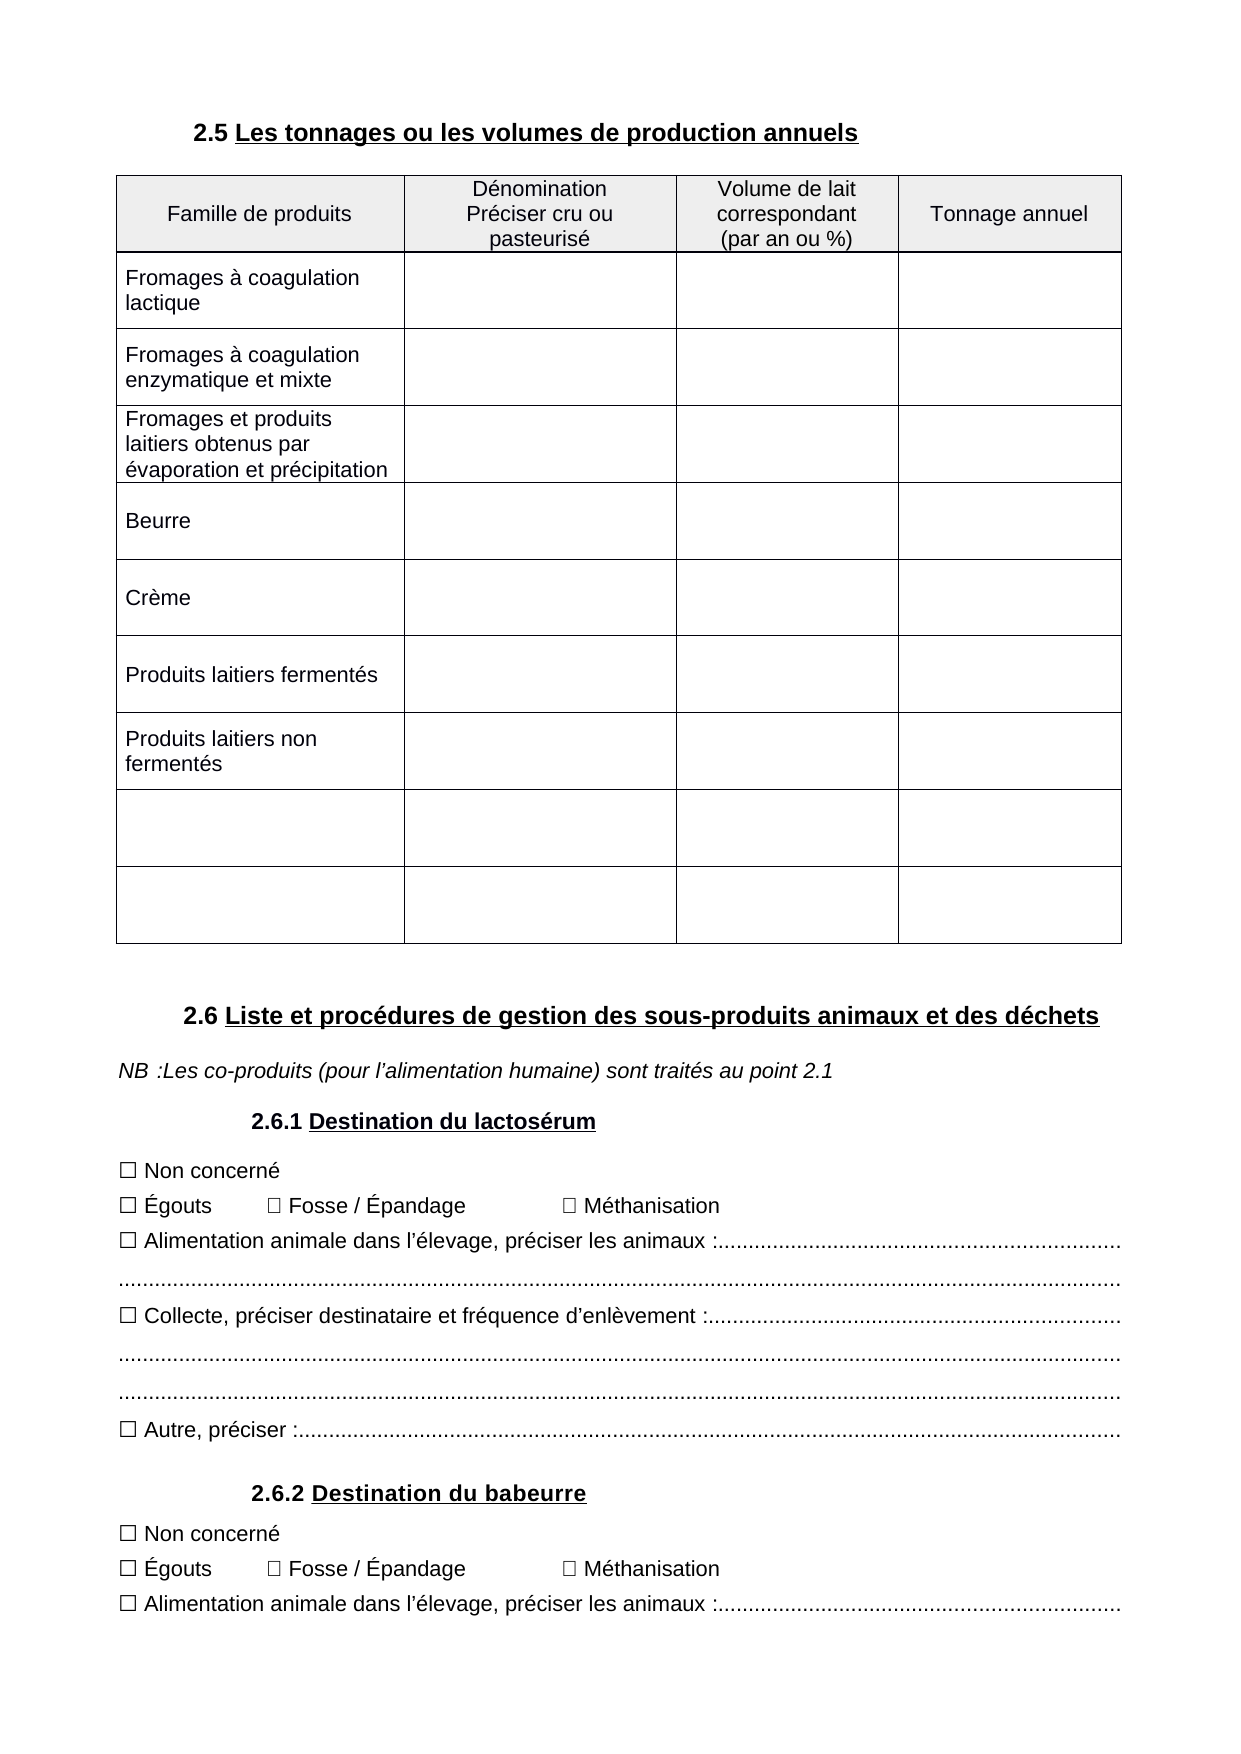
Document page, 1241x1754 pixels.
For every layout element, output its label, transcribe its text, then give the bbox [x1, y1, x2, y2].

table_cell [899, 329, 1121, 405]
text ☐ Égouts  Fosse / Épandage  Méthanisation [118, 1556, 1122, 1581]
text ☐ Alimentation animale dans l’élevage, préciser les animaux : [118, 1591, 1122, 1616]
table_cell [899, 253, 1121, 328]
table_cell Fromages et produits laitiers obtenus par évaporation et précipitation [117, 406, 404, 482]
table_header Tonnage annuel [899, 176, 1121, 251]
table_cell [899, 483, 1121, 558]
table_cell [117, 790, 404, 866]
table_cell [405, 483, 676, 558]
table_cell [899, 636, 1121, 712]
table_cell Beurre [117, 483, 404, 558]
table_header Volume de lait correspondant (par an ou %) [677, 176, 898, 251]
table_cell [677, 483, 898, 558]
table_header Dénomination Préciser cru ou pasteurisé [405, 176, 676, 251]
table_cell [677, 253, 898, 328]
table_cell [677, 560, 898, 635]
table_cell [405, 790, 676, 866]
table_cell [899, 406, 1121, 482]
table_cell [899, 790, 1121, 866]
table_cell Fromages à coagulation lactique [117, 253, 404, 328]
table_cell [899, 713, 1121, 789]
table_cell [405, 867, 676, 942]
table_cell [405, 560, 676, 635]
table_cell [405, 253, 676, 328]
list Liste et procédures de gestion des sous-produits animaux et des déchets [183, 1001, 1122, 1030]
text NB :Les co-produits (pour l’alimentation humaine) sont traités au point 2.1 [118, 1058, 1122, 1083]
text ☐ Égouts  Fosse / Épandage  Méthanisation [118, 1193, 1122, 1218]
table_cell [117, 867, 404, 942]
table_cell [405, 636, 676, 712]
table_cell Crème [117, 560, 404, 635]
text ☐ Alimentation animale dans l’élevage, préciser les animaux : [118, 1228, 1122, 1253]
table_cell [899, 867, 1121, 942]
table_cell [405, 406, 676, 482]
table_cell [677, 636, 898, 712]
list Destination du lactosérum [251, 1108, 1122, 1134]
table_header Famille de produits [117, 176, 404, 251]
list Destination du babeurre [251, 1480, 1122, 1506]
text ☐ Non concerné [118, 1521, 1122, 1546]
table_cell Produits laitiers fermentés [117, 636, 404, 712]
list Les tonnages ou les volumes de production annuels [193, 118, 1122, 147]
table_cell [405, 329, 676, 405]
table_cell [899, 560, 1121, 635]
text ☐ Collecte, préciser destinataire et fréquence d’enlèvement : [118, 1303, 1122, 1329]
table_cell [405, 713, 676, 789]
table_cell [677, 790, 898, 866]
table_cell [677, 713, 898, 789]
table_cell Produits laitiers non fermentés [117, 713, 404, 789]
table_cell [677, 867, 898, 942]
table_cell [677, 329, 898, 405]
text ☐ Autre, préciser : [118, 1417, 1122, 1442]
table_cell [677, 406, 898, 482]
table_cell Fromages à coagulation enzymatique et mixte [117, 329, 404, 405]
text ☐ Non concerné [118, 1158, 1122, 1183]
